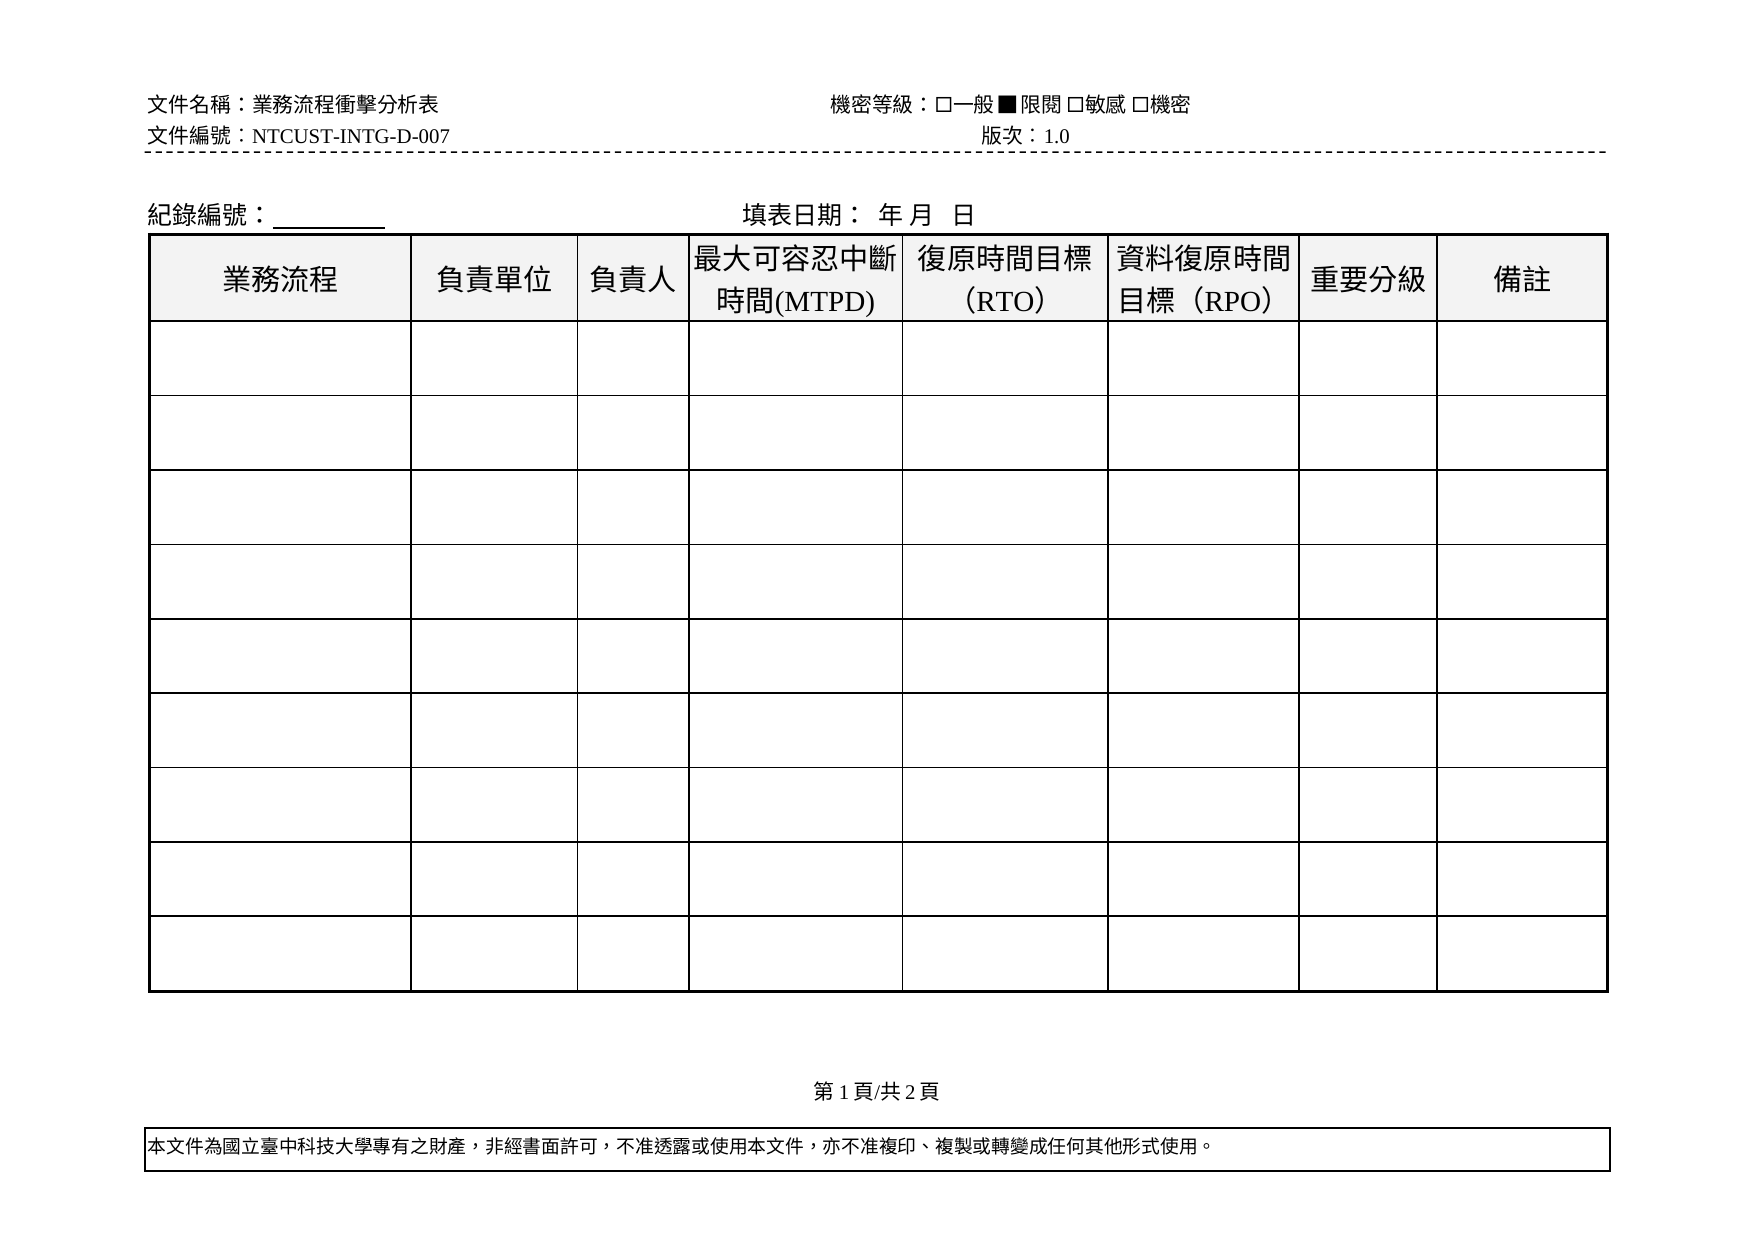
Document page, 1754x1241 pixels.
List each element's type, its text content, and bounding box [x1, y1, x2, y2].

table_cell [690, 620, 902, 692]
table_cell [1438, 694, 1606, 767]
table_cell [690, 694, 902, 767]
table_cell [412, 545, 577, 618]
table_cell [578, 471, 688, 543]
table_cell [1109, 471, 1298, 543]
table_cell [151, 917, 410, 990]
table_cell [1300, 917, 1436, 990]
table_cell [1300, 843, 1436, 915]
table_cell [1300, 768, 1436, 841]
table_cell [903, 694, 1107, 767]
table_cell [151, 843, 410, 915]
table_cell [903, 322, 1107, 395]
table_cell [690, 322, 902, 395]
table_cell [1300, 471, 1436, 543]
table_cell [578, 843, 688, 915]
table_cell [690, 396, 902, 469]
table_cell [578, 768, 688, 841]
table_cell [1300, 545, 1436, 618]
table_cell [578, 917, 688, 990]
table_header 業務流程 [151, 236, 410, 320]
table_cell [151, 396, 410, 469]
table_cell [412, 322, 577, 395]
table_header 負責人 [578, 236, 688, 320]
table_cell [412, 917, 577, 990]
table_cell [1109, 396, 1298, 469]
table_cell [1438, 545, 1606, 618]
table_cell [903, 917, 1107, 990]
table_cell [578, 396, 688, 469]
table_cell [1438, 396, 1606, 469]
table_cell [903, 545, 1107, 618]
table_cell [1438, 917, 1606, 990]
table_cell [1438, 843, 1606, 915]
table_cell [578, 322, 688, 395]
table_cell [903, 843, 1107, 915]
table_cell [412, 843, 577, 915]
table_cell [412, 396, 577, 469]
table_cell [1438, 620, 1606, 692]
table_cell [690, 768, 902, 841]
table_cell [690, 545, 902, 618]
table_cell [151, 620, 410, 692]
table_cell [1109, 545, 1298, 618]
table_cell [1109, 843, 1298, 915]
table_cell [1438, 322, 1606, 395]
table_cell [1109, 322, 1298, 395]
table_cell [1300, 396, 1436, 469]
table_cell [578, 545, 688, 618]
table_cell [903, 471, 1107, 543]
table_cell [1109, 620, 1298, 692]
table_cell [690, 471, 902, 543]
table_header 復原時間目標 （RTO） [903, 236, 1107, 320]
table_cell [151, 768, 410, 841]
table_header 負責單位 [412, 236, 577, 320]
table_cell [578, 620, 688, 692]
table_header 資料復原時間目標（RPO） [1109, 236, 1298, 320]
table_cell [1438, 768, 1606, 841]
table_cell [412, 471, 577, 543]
table_cell [578, 694, 688, 767]
table_cell [903, 620, 1107, 692]
table_cell [1300, 620, 1436, 692]
table_cell [412, 768, 577, 841]
table_cell [1109, 768, 1298, 841]
table_cell [690, 917, 902, 990]
table_cell [1109, 917, 1298, 990]
table_cell [1109, 694, 1298, 767]
table_header 最大可容忍中斷時間(MTPD) [690, 236, 902, 320]
table_cell [412, 620, 577, 692]
table_cell [1300, 322, 1436, 395]
table_cell [151, 694, 410, 767]
table_cell [151, 322, 410, 395]
table_header 備註 [1438, 236, 1606, 320]
text 紀錄編號： 填表日期： 年 月 日 [148, 195, 1606, 233]
table_header 重要分級 [1300, 236, 1436, 320]
table_cell [412, 694, 577, 767]
table_cell [903, 768, 1107, 841]
table_cell [690, 843, 902, 915]
table_cell [1438, 471, 1606, 543]
table_cell [1300, 694, 1436, 767]
table_cell [151, 545, 410, 618]
table_cell [151, 471, 410, 543]
table_cell [903, 396, 1107, 469]
